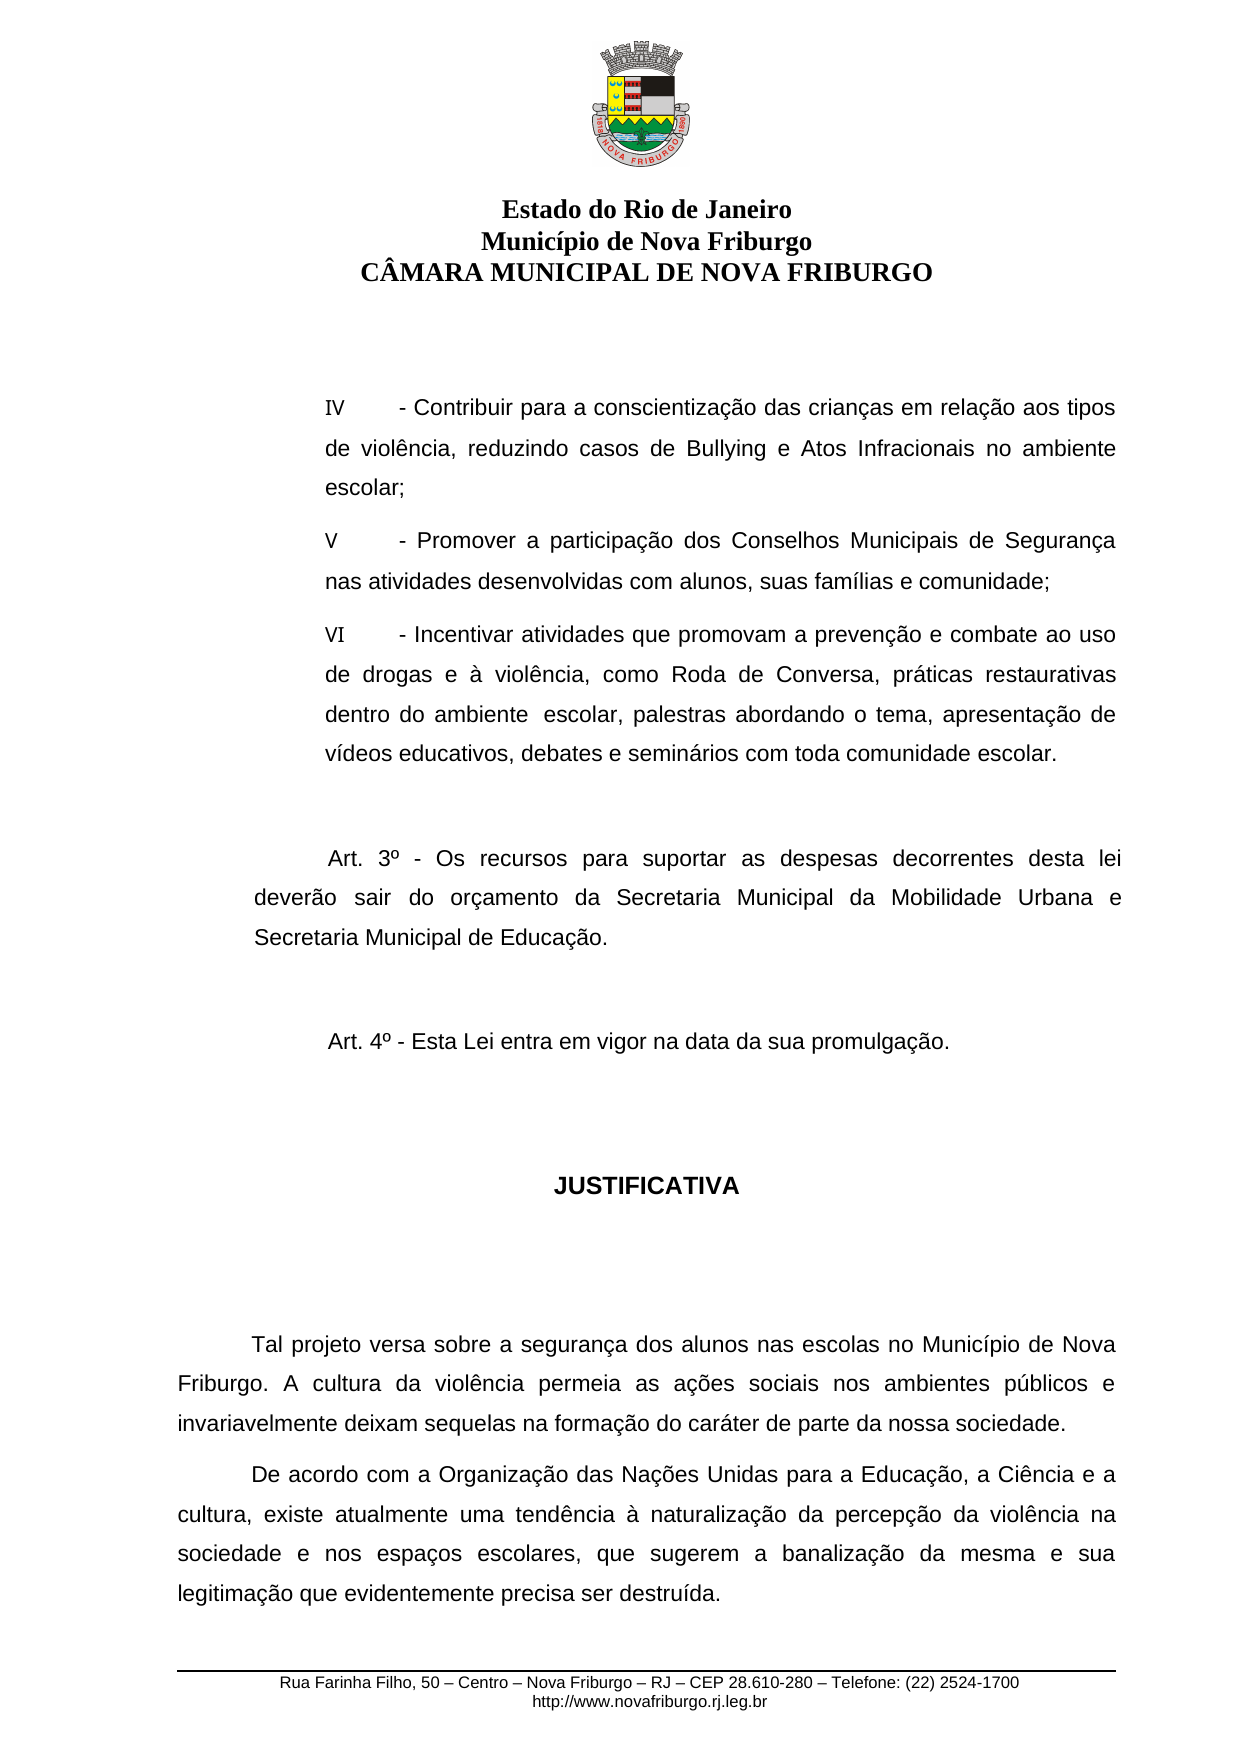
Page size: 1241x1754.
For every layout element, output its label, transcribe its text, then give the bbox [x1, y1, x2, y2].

text Art. 3º - Os recursos para suportar as despesas decorrentes desta lei deverão sair do orçamento da Secretaria Municipal da Mobilidade Urbana e Secretaria Municipal de Educação. [254, 845, 1122, 950]
list - Promover a participação dos Conselhos Municipais de Segurança nas atividades desenvolvidas com alunos, suas famílias e comunidade; [325, 526, 1116, 594]
text Tal projeto versa sobre a segurança dos alunos nas escolas no Município de Nova Friburgo. A cultura da violência permeia as ações sociais nos ambientes públicos e invariavelmente deixam sequelas na formação do caráter de parte da nossa sociedade. [177, 1331, 1116, 1436]
text Art. 4º - Esta Lei entra em vigor na data da sua promulgação. [254, 1028, 1116, 1054]
text De acordo com a Organização das Nações Unidas para a Educação, a Ciência e a cultura, existe atualmente uma tendência à naturalização da percepção da violência na sociedade e nos espaços escolares, que sugerem a banalização da mesma e sua legitimação que evidentemente precisa ser destruída. [177, 1461, 1116, 1606]
list - Incentivar atividades que promovam a prevenção e combate ao uso de drogas e à violência, como Roda de Conversa, práticas restaurativas dentro do ambiente escolar, palestras abordando o tema, apresentação de vídeos educativos, debates e seminários com toda comunidade escolar. [325, 620, 1116, 767]
text JUSTIFICATIVA [177, 1171, 1116, 1200]
list - Contribuir para a conscientização das crianças em relação aos tipos de violência, reduzindo casos de Bullying e Atos Infracionais no ambiente escolar; [325, 393, 1116, 501]
